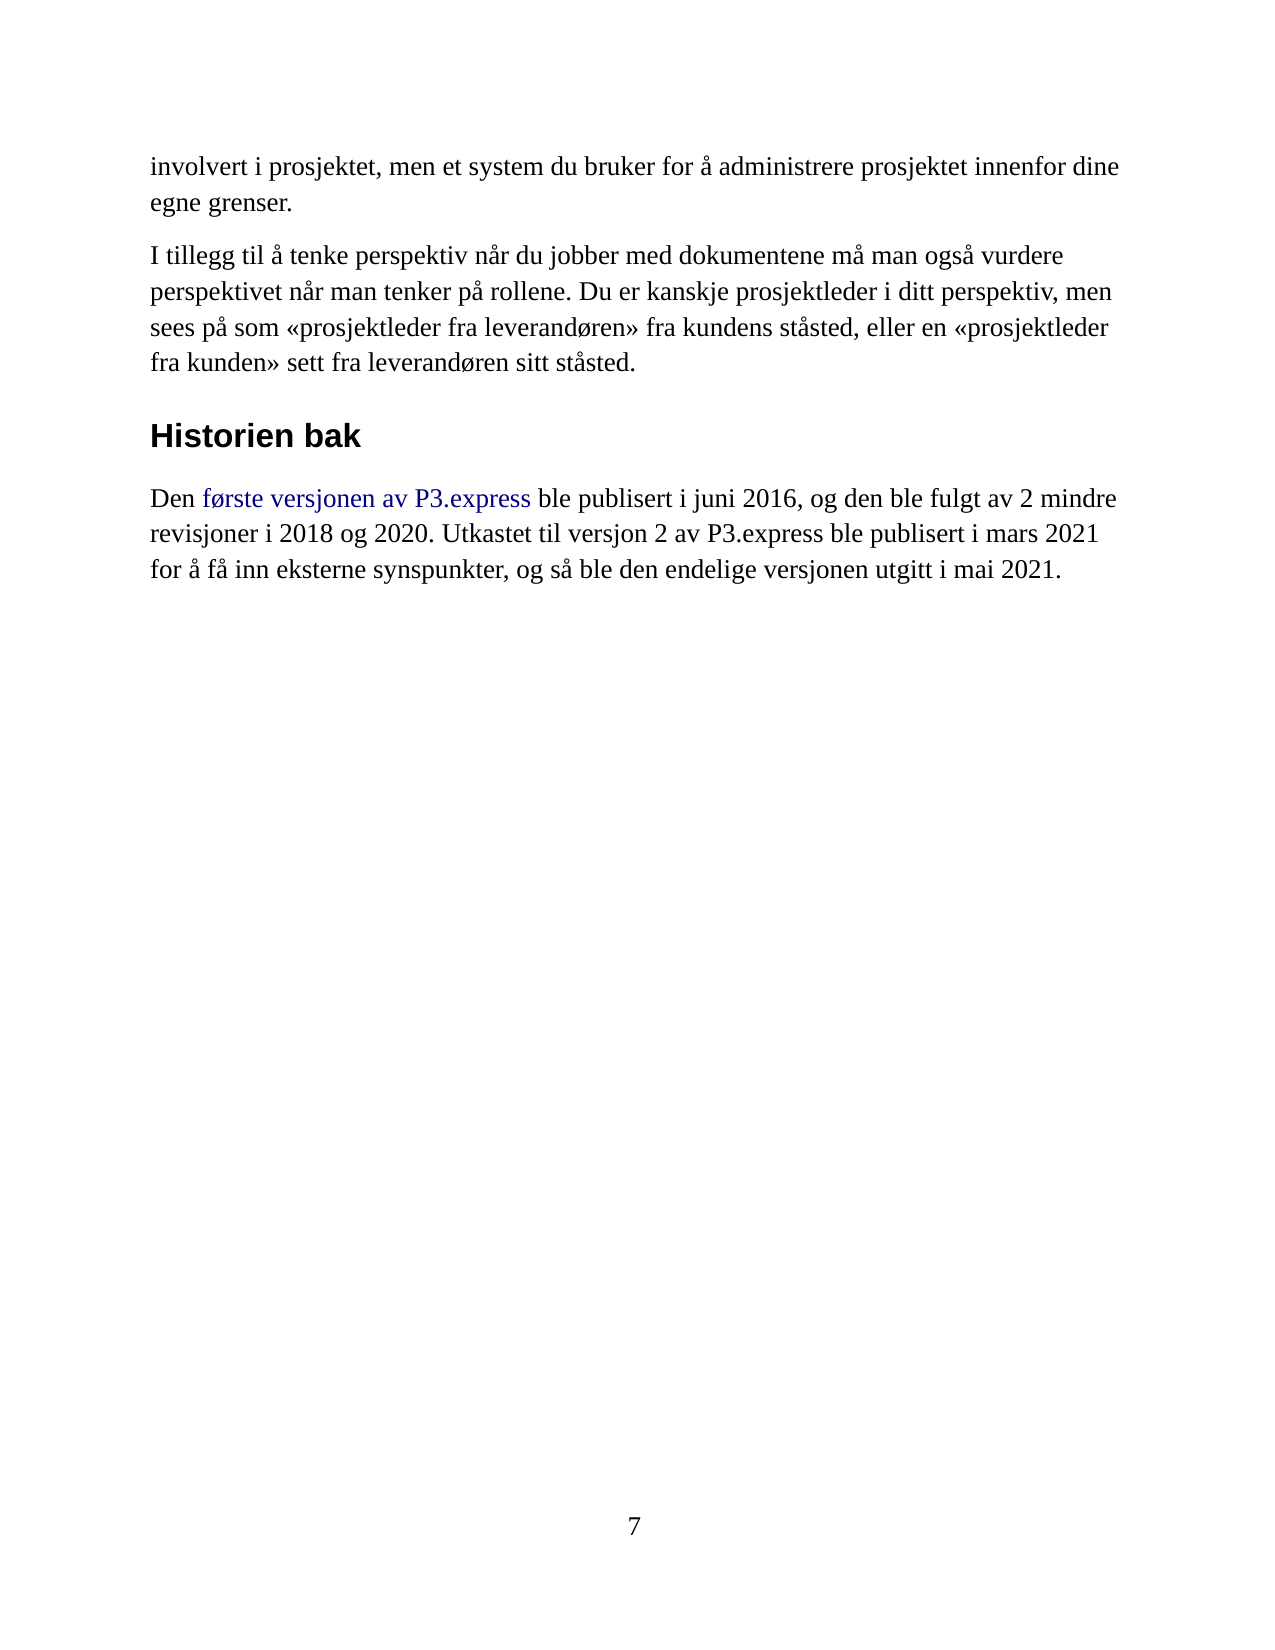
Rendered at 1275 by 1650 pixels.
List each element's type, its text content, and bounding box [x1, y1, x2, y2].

subtitle Historien bak [150, 416, 1125, 455]
text involvert i prosjektet, men et system du bruker for å administrere prosjektet innenfor dine egne grenser. [150, 150, 1125, 217]
text Den første versjonen av P3.express ble publisert i juni 2016, og den ble fulgt av 2 mindre revisjoner i 2018 og 2020. Utkastet til versjon 2 av P3.express ble publisert i mars 2021 for å få inn eksterne synspunkter, og så ble den endelige versjonen utgitt i mai 2021. [150, 482, 1125, 584]
text I tillegg til å tenke perspektiv når du jobber med dokumentene må man også vurdere perspektivet når man tenker på rollene. Du er kanskje prosjektleder i ditt perspektiv, men sees på som «prosjektleder fra leverandøren» fra kundens ståsted, eller en «prosjektleder fra kunden» sett fra leverandøren sitt ståsted. [150, 239, 1125, 378]
